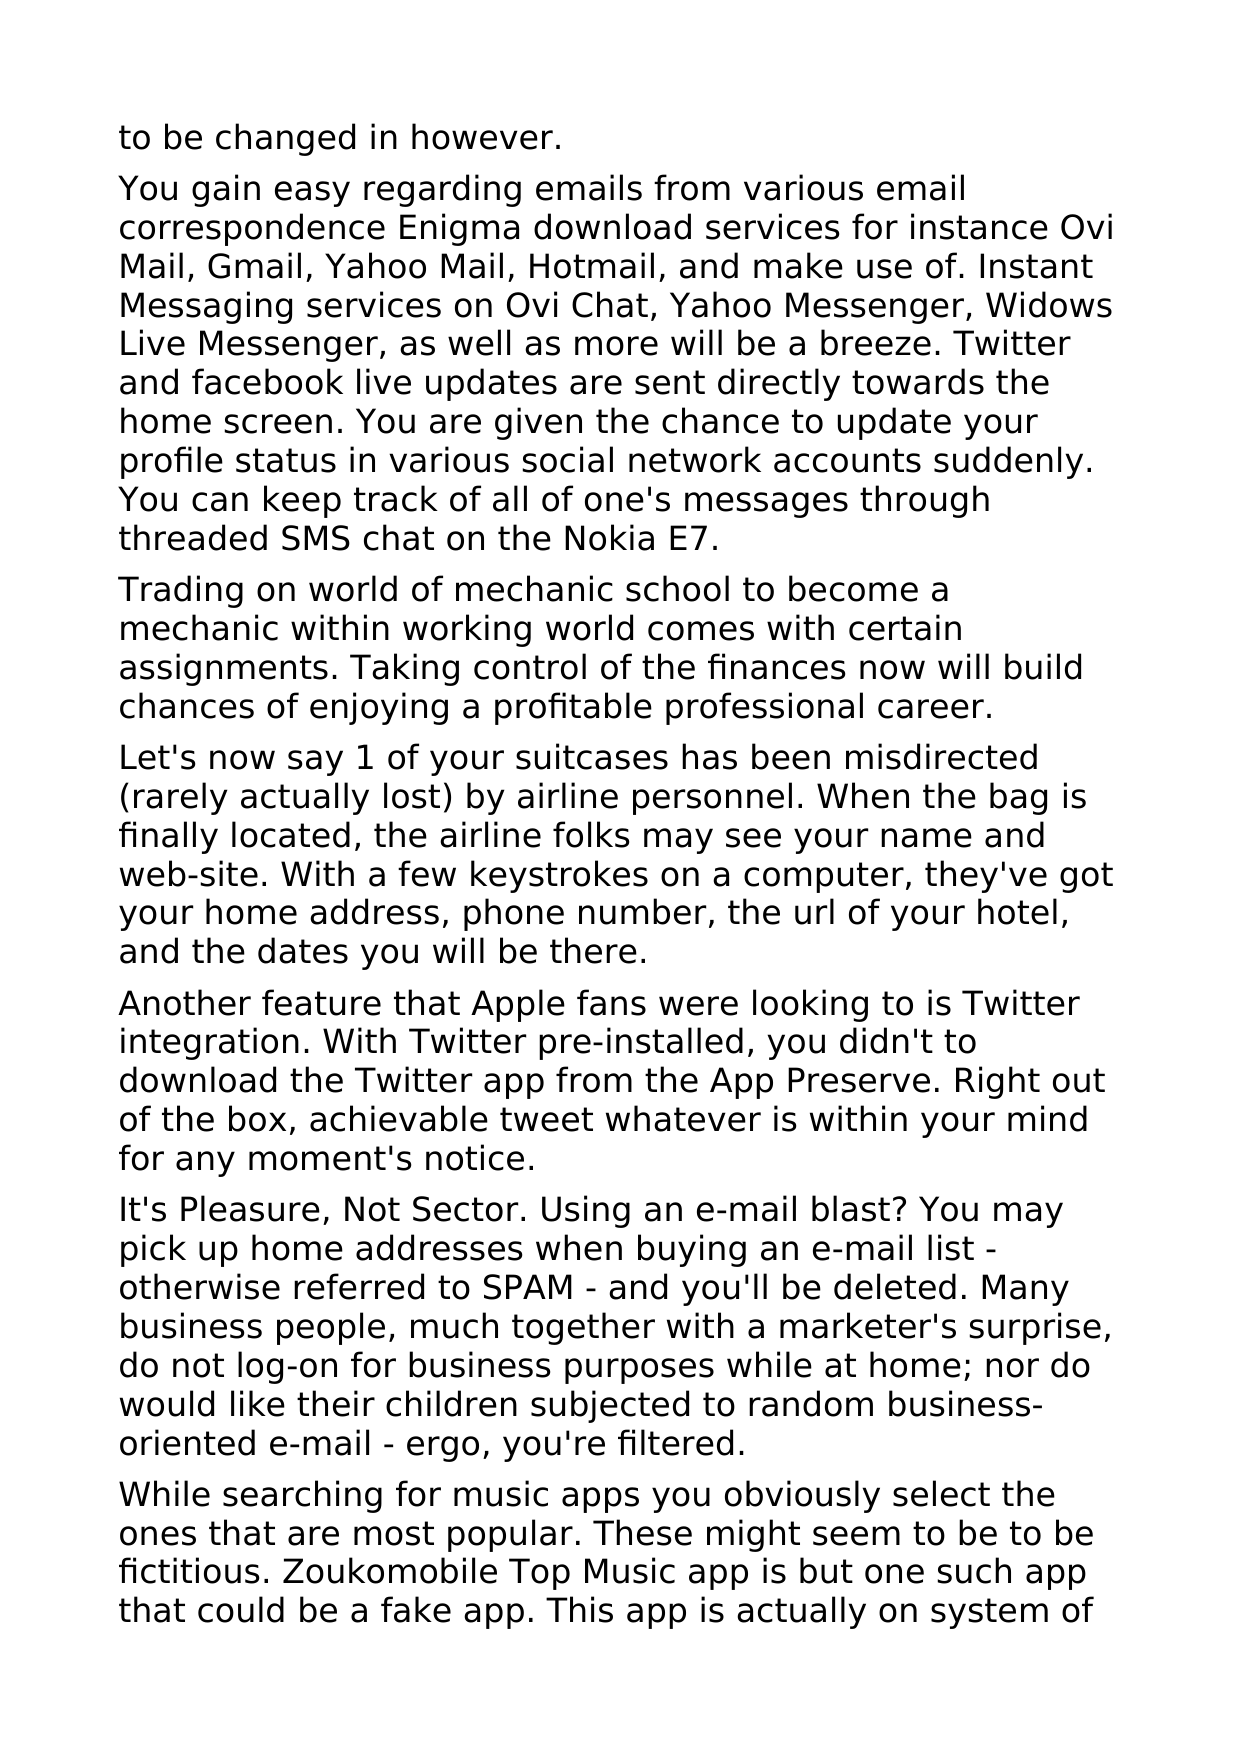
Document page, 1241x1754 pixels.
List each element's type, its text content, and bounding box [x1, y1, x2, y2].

text It's Pleasure, Not Sector. Using an e-mail blast? You may pick up home addresses when buying an e-mail list - otherwise referred to SPAM - and you'll be deleted. Many business people, much together with a marketer's surprise, do not log-on for business purposes while at home; nor do would like their children subjected to random business-oriented e-mail - ergo, you're filtered. [118, 1191, 1122, 1463]
text Let's now say 1 of your suitcases has been misdirected (rarely actually lost) by airline personnel. When the bag is finally located, the airline folks may see your name and web-site. With a few keystrokes on a computer, they've got your home address, phone number, the url of your hotel, and the dates you will be there. [118, 738, 1122, 972]
text While searching for music apps you obviously select the ones that are most popular. These might seem to be to be fictitious. Zoukomobile Top Music app is but one such app that could be a fake app. This app is actually on system of [118, 1475, 1122, 1631]
text You gain easy regarding emails from various email correspondence Enigma download services for instance Ovi Mail, Gmail, Yahoo Mail, Hotmail, and make use of. Instant Messaging services on Ovi Chat, Yahoo Messenger, Widows Live Messenger, as well as more will be a breeze. Twitter and facebook live updates are sent directly towards the home screen. You are given the chance to update your profile status in various social network accounts suddenly. You can keep track of all of one's messages through threaded SMS chat on the Nokia E7. [118, 169, 1122, 558]
text Another feature that Apple fans were looking to is Twitter integration. With Twitter pre-installed, you didn't to download the Twitter app from the App Preserve. Right out of the box, achievable tweet whatever is within your mind for any moment's notice. [118, 984, 1122, 1178]
text to be changed in however. [118, 118, 1122, 157]
text Trading on world of mechanic school to become a mechanic within working world comes with certain assignments. Taking control of the finances now will build chances of enjoying a profitable professional career. [118, 571, 1122, 726]
